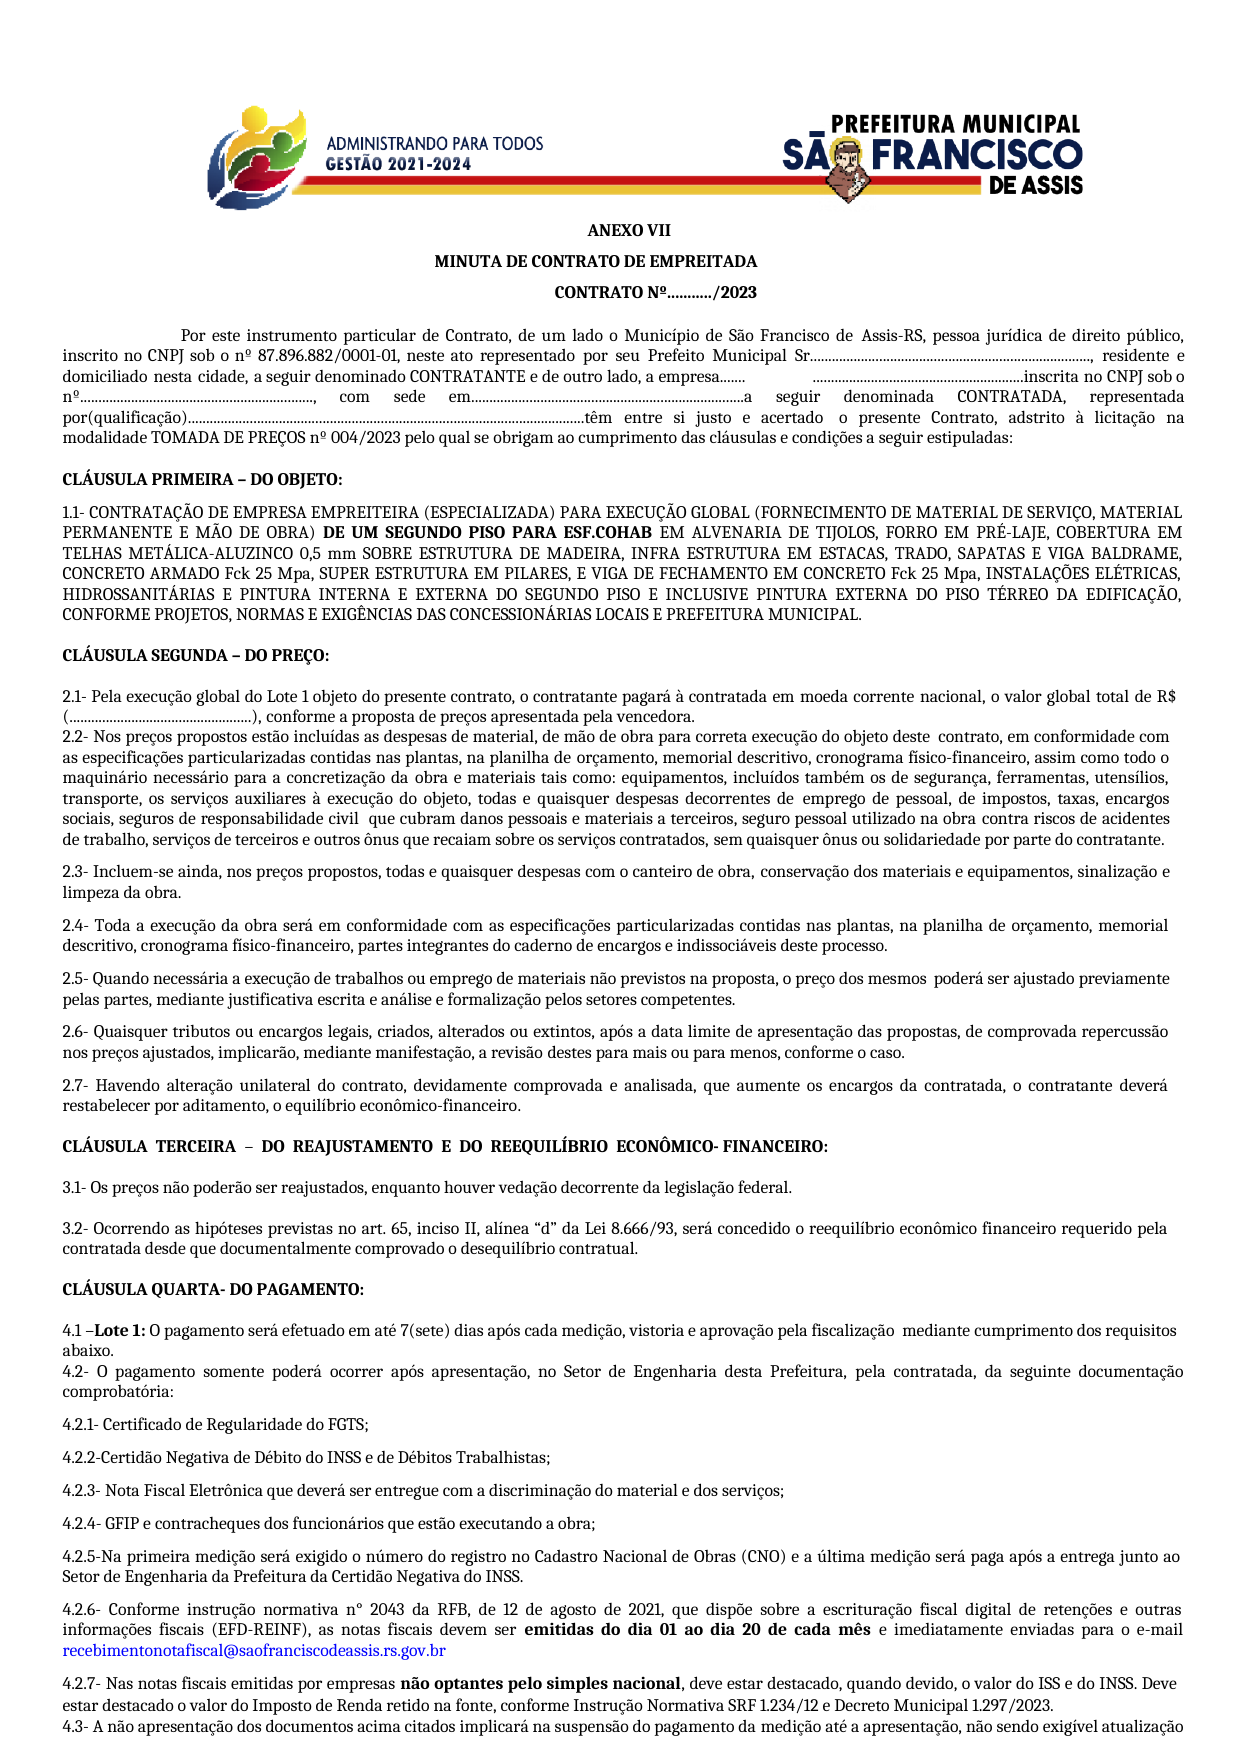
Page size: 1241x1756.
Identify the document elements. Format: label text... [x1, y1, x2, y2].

text 4.2.2-Certidão Negativa de Débito do INSS e de Débitos Trabalhistas; [62, 1447, 1184, 1468]
subtitle ANEXO VII [584, 221, 1178, 241]
text 4.3- A não apresentação dos documentos acima citados implicará na suspensão do pagamento da medição até a apresentação, não sendo exigível atualização [62, 1717, 1184, 1737]
text 4.2.3- Nota Fiscal Eletrônica que deverá ser entregue com a discriminação do material e dos serviços; [62, 1480, 1184, 1501]
text CLÁUSULA QUARTA- DO PAGAMENTO: [62, 1279, 1178, 1300]
text CLÁUSULA TERCEIRA – DO REAJUSTAMENTO E DO REEQUILÍBRIO ECONÔMICO- FINANCEIRO: [62, 1136, 1178, 1157]
text 2.3- Incluem-se ainda, nos preços propostos, todas e quaisquer despesas com o canteiro de obra, conservação dos materiais e equipamentos, sinalização e limpeza da obra. [62, 862, 1170, 903]
text 4.2.4- GFIP e contracheques dos funcionários que estão executando a obra; [62, 1513, 1184, 1534]
text 2.6- Quaisquer tributos ou encargos legais, criados, alterados ou extintos, após a data limite de apresentação das propostas, de comprovada repercussão nos preços ajustados, implicarão, mediante manifestação, a revisão destes para mais ou para menos, conforme o caso. [62, 1022, 1170, 1063]
text 2.2- Nos preços propostos estão incluídas as despesas de material, de mão de obra para correta execução do objeto deste contrato, em conformidade com as especificações particularizadas contidas nas plantas, na planilha de orçamento, memorial descritivo, cronograma físico-financeiro, assim como todo o maquinário necessário para a concretização da obra e materiais tais como: equipamentos, incluídos também os de segurança, ferramentas, utensílios, transporte, os serviços auxiliares à execução do objeto, todas e quaisquer despesas decorrentes de emprego de pessoal, de impostos, taxas, encargos sociais, seguros de responsabilidade civil que cubram danos pessoais e materiais a terceiros, seguro pessoal utilizado na obra contra riscos de acidentes de trabalho, serviços de terceiros e outros ônus que recaiam sobre os serviços contratados, sem quaisquer ônus ou solidariedade por parte do contratante. [62, 727, 1170, 849]
text 4.2.1- Certificado de Regularidade do FGTS; [62, 1414, 1184, 1435]
text 2.4- Toda a execução da obra será em conformidade com as especificações particularizadas contidas nas plantas, na planilha de orçamento, memorial descritivo, cronograma físico-financeiro, partes integrantes do caderno de encargos e indissociáveis deste processo. [62, 915, 1170, 956]
subtitle CLÁUSULA PRIMEIRA – DO OBJETO: [62, 469, 1170, 490]
subtitle MINUTA DE CONTRATO DE EMPREITADA [434, 252, 1178, 272]
text 4.2.7- Nas notas fiscais emitidas por empresas não optantes pelo simples nacional, deve estar destacado, quando devido, o valor do ISS e do INSS. Deve estar destacado o valor do Imposto de Renda retido na fonte, conforme Instrução Normativa SRF 1.234/12 e Decreto Municipal 1.297/2023. [62, 1673, 1178, 1715]
subtitle CONTRATO Nº.........../2023 [434, 283, 1178, 303]
text CLÁUSULA SEGUNDA – DO PREÇO: [62, 645, 1178, 666]
text 3.1- Os preços não poderão ser reajustados, enquanto houver vedação decorrente da legislação federal. [62, 1177, 1178, 1198]
text 2.5- Quando necessária a execução de trabalhos ou emprego de materiais não previstos na proposta, o preço dos mesmos poderá ser ajustado previamente pelas partes, mediante justificativa escrita e análise e formalização pelos setores competentes. [62, 968, 1170, 1009]
text 4.1 –Lote 1: O pagamento será efetuado em até 7(sete) dias após cada medição, vistoria e aprovação pela fiscalização mediante cumprimento dos requisitos abaixo. [62, 1320, 1178, 1361]
text 4.2.6- Conforme instrução normativa n° 2043 da RFB, de 12 de agosto de 2021, que dispõe sobre a escrituração fiscal digital de retenções e outras informações fiscais (EFD-REINF), as notas fiscais devem ser emitidas do dia 01 ao dia 20 de cada mês e imediatamente enviadas para o e-mail recebimentonotafiscal@saofranciscodeassis.rs.gov.br [62, 1599, 1184, 1661]
text 4.2- O pagamento somente poderá ocorrer após apresentação, no Setor de Engenharia desta Prefeitura, pela contratada, da seguinte documentação comprobatória: [62, 1361, 1184, 1402]
text 2.1- Pela execução global do Lote 1 objeto do presente contrato, o contratante pagará à contratada em moeda corrente nacional, o valor global total de R$ (..................................................), conforme a proposta de preços apresentada pela vencedora. [62, 686, 1178, 727]
text 1.1- CONTRATAÇÃO DE EMPRESA EMPREITEIRA (ESPECIALIZADA) PARA EXECUÇÃO GLOBAL (FORNECIMENTO DE MATERIAL DE SERVIÇO, MATERIAL PERMANENTE E MÃO DE OBRA) DE UM SEGUNDO PISO PARA ESF.COHAB EM ALVENARIA DE TIJOLOS, FORRO EM PRÉ-LAJE, COBERTURA EM TELHAS METÁLICA-ALUZINCO 0,5 mm SOBRE ESTRUTURA DE MADEIRA, INFRA ESTRUTURA EM ESTACAS, TRADO, SAPATAS E VIGA BALDRAME, CONCRETO ARMADO Fck 25 Mpa, SUPER ESTRUTURA EM PILARES, E VIGA DE FECHAMENTO EM CONCRETO Fck 25 Mpa, INSTALAÇÕES ELÉTRICAS, HIDROSSANITÁRIAS E PINTURA INTERNA E EXTERNA DO SEGUNDO PISO E INCLUSIVE PINTURA EXTERNA DO PISO TÉRREO DA EDIFICAÇÃO, CONFORME PROJETOS, NORMAS E EXIGÊNCIAS DAS CONCESSIONÁRIAS LOCAIS E PREFEITURA MUNICIPAL. [62, 502, 1184, 625]
text Por este instrumento particular de Contrato, de um lado o Município de São Francisco de Assis-RS, pessoa jurídica de direito público, inscrito no CNPJ sob o nº 87.896.882/0001-01, neste ato representado por seu Prefeito Municipal Sr............................................................................., residente e domiciliado nesta cidade, a seguir denominado CONTRATANTE e de outro lado, a empresa....... ..........................................................inscrita no CNPJ sob o nº................................................................, com sede em...........................................................................a seguir denominada CONTRATADA, representada por(qualificação).............................................................................................................têm entre si justo e acertado o presente Contrato, adstrito à licitação na modalidade TOMADA DE PREÇOS nº 004/2023 pelo qual se obrigam ao cumprimento das cláusulas e condições a seguir estipuladas: [62, 325, 1185, 448]
text 3.2- Ocorrendo as hipóteses previstas no art. 65, inciso II, alínea “d” da Lei 8.666/93, será concedido o reequilíbrio econômico financeiro requerido pela contratada desde que documentalmente comprovado o desequilíbrio contratual. [62, 1218, 1170, 1259]
text 4.2.5-Na primeira medição será exigido o número do registro no Cadastro Nacional de Obras (CNO) e a última medição será paga após a entrega junto ao Setor de Engenharia da Prefeitura da Certidão Negativa do INSS. [62, 1546, 1184, 1587]
text 2.7- Havendo alteração unilateral do contrato, devidamente comprovada e analisada, que aumente os encargos da contratada, o contratante deverá restabelecer por aditamento, o equilíbrio econômico-financeiro. [62, 1075, 1170, 1116]
